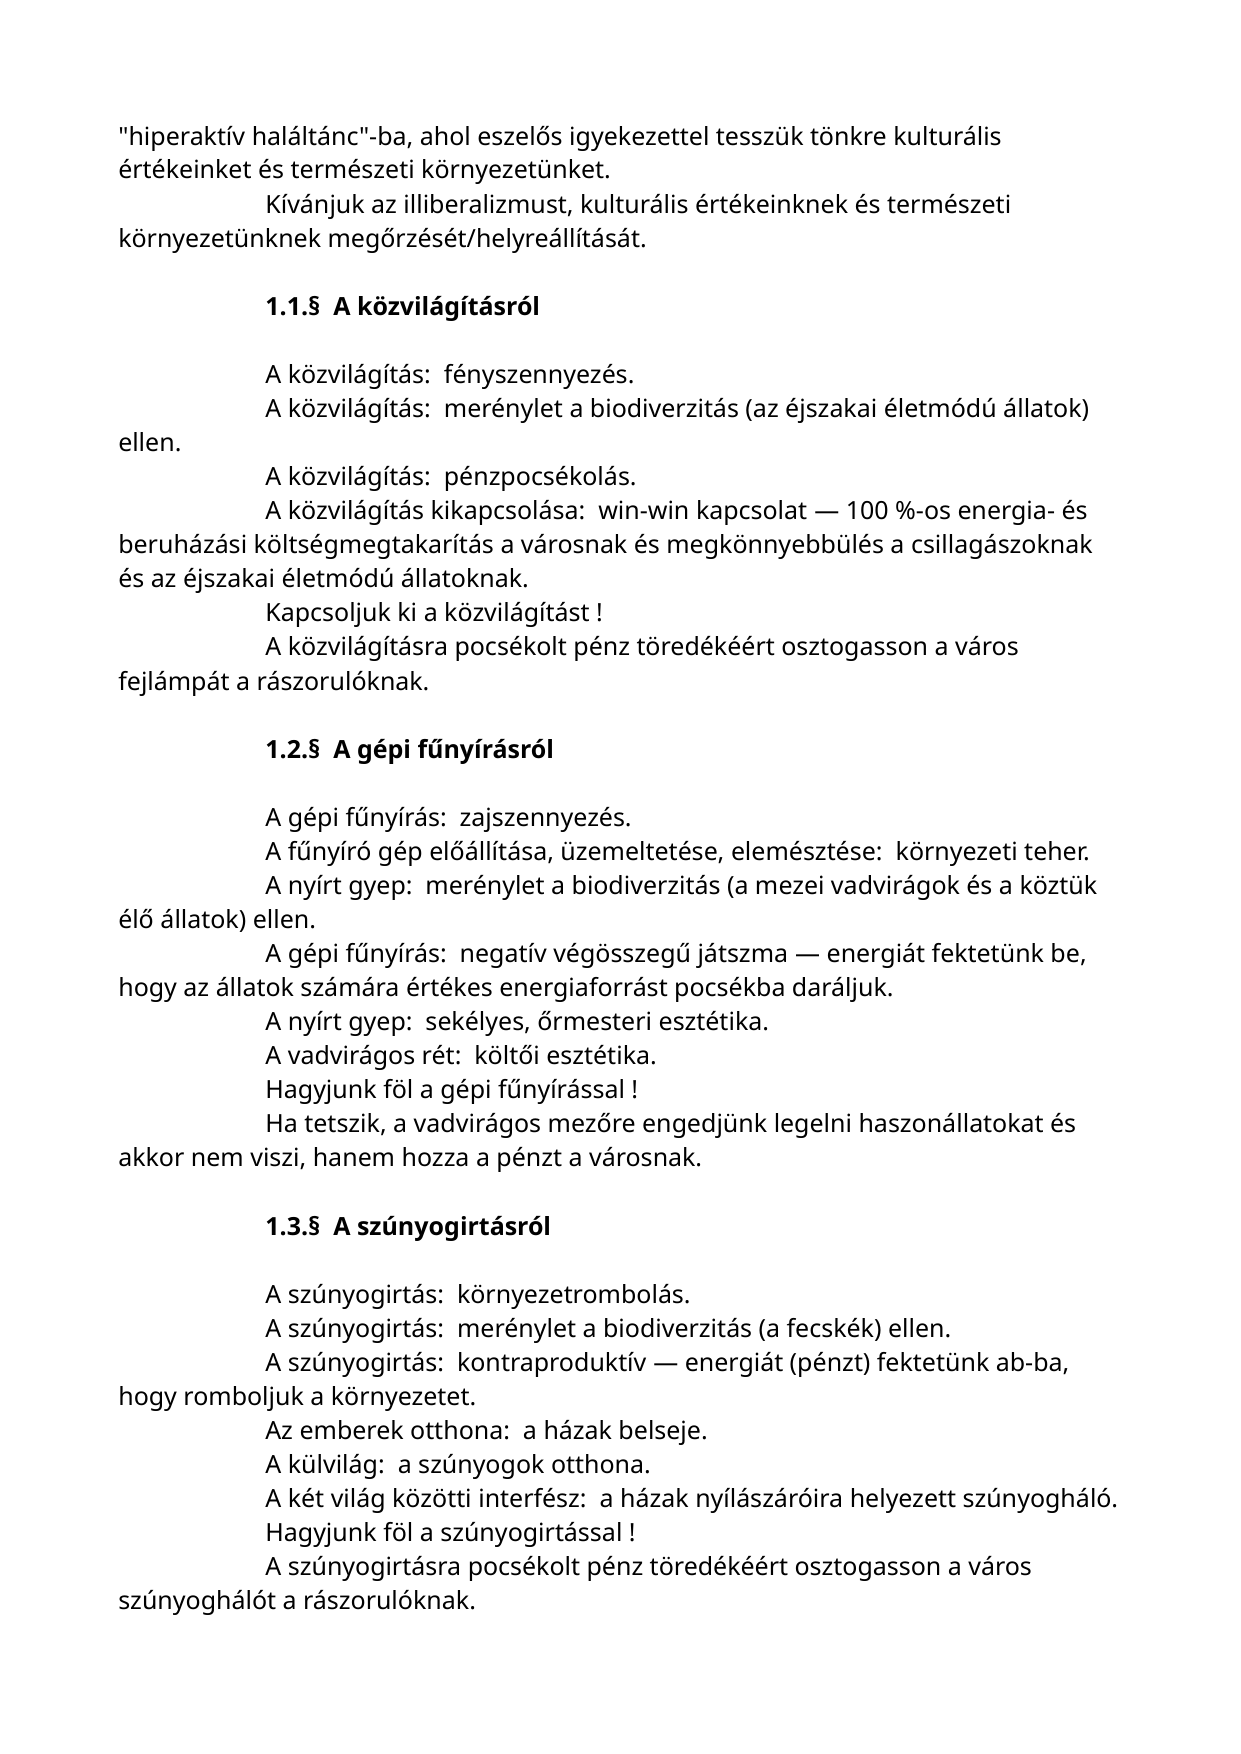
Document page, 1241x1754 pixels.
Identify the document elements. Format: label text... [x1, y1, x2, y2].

text A külvilág: a szúnyogok otthona. [118, 1447, 1122, 1481]
text A fűnyíró gép előállítása, üzemeltetése, elemésztése: környezeti teher. [118, 833, 1122, 867]
text Hagyjunk föl a gépi fűnyírással ! [118, 1072, 1122, 1106]
text 1.2.§ A gépi fűnyírásról [118, 731, 1122, 765]
text A vadvirágos rét: költői esztétika. [118, 1038, 1122, 1072]
text Az emberek otthona: a házak belseje. [118, 1412, 1122, 1447]
text Kívánjuk az illiberalizmust, kulturális értékeinknek és természeti környezetünknek megőrzését/helyreállítását. [118, 186, 1122, 254]
text A nyírt gyep: merénylet a biodiverzitás (a mezei vadvirágok és a köztük élő állatok) ellen. [118, 867, 1122, 936]
text A szúnyogirtás: kontraproduktív ― energiát (pénzt) fektetünk ab-ba, hogy romboljuk a környezetet. [118, 1344, 1122, 1412]
text A közvilágítás: merénylet a biodiverzitás (az éjszakai életmódú állatok) ellen. [118, 391, 1122, 459]
text A szúnyogirtásra pocsékolt pénz töredékéért osztogasson a város szúnyoghálót a rászorulóknak. [118, 1549, 1122, 1617]
text A gépi fűnyírás: negatív végösszegű játszma ― energiát fektetünk be, hogy az állatok számára értékes energiaforrást pocsékba daráljuk. [118, 936, 1122, 1004]
text 1.3.§ A szúnyogirtásról [118, 1208, 1122, 1242]
text Hagyjunk föl a szúnyogirtással ! [118, 1515, 1122, 1549]
text 1.1.§ A közvilágításról [118, 288, 1122, 322]
text "hiperaktív haláltánc"-ba, ahol eszelős igyekezettel tesszük tönkre kulturális értékeinket és természeti környezetünket. [118, 118, 1122, 186]
text A közvilágítás kikapcsolása: win-win kapcsolat ― 100 %-os energia- és beruházási költségmegtakarítás a városnak és megkönnyebbülés a csillagászoknak és az éjszakai életmódú állatoknak. [118, 493, 1122, 595]
text A nyírt gyep: sekélyes, őrmesteri esztétika. [118, 1004, 1122, 1038]
text A két világ közötti interfész: a házak nyílászáróira helyezett szúnyogháló. [118, 1481, 1122, 1515]
text A közvilágítás: fényszennyezés. [118, 357, 1122, 391]
text Ha tetszik, a vadvirágos mezőre engedjünk legelni haszonállatokat és akkor nem viszi, hanem hozza a pénzt a városnak. [118, 1106, 1122, 1174]
text A szúnyogirtás: környezetrombolás. [118, 1276, 1122, 1310]
text A közvilágítás: pénzpocsékolás. [118, 459, 1122, 493]
text Kapcsoljuk ki a közvilágítást ! [118, 595, 1122, 629]
text A szúnyogirtás: merénylet a biodiverzitás (a fecskék) ellen. [118, 1310, 1122, 1344]
text A közvilágításra pocsékolt pénz töredékéért osztogasson a város fejlámpát a rászorulóknak. [118, 629, 1122, 697]
text A gépi fűnyírás: zajszennyezés. [118, 799, 1122, 833]
